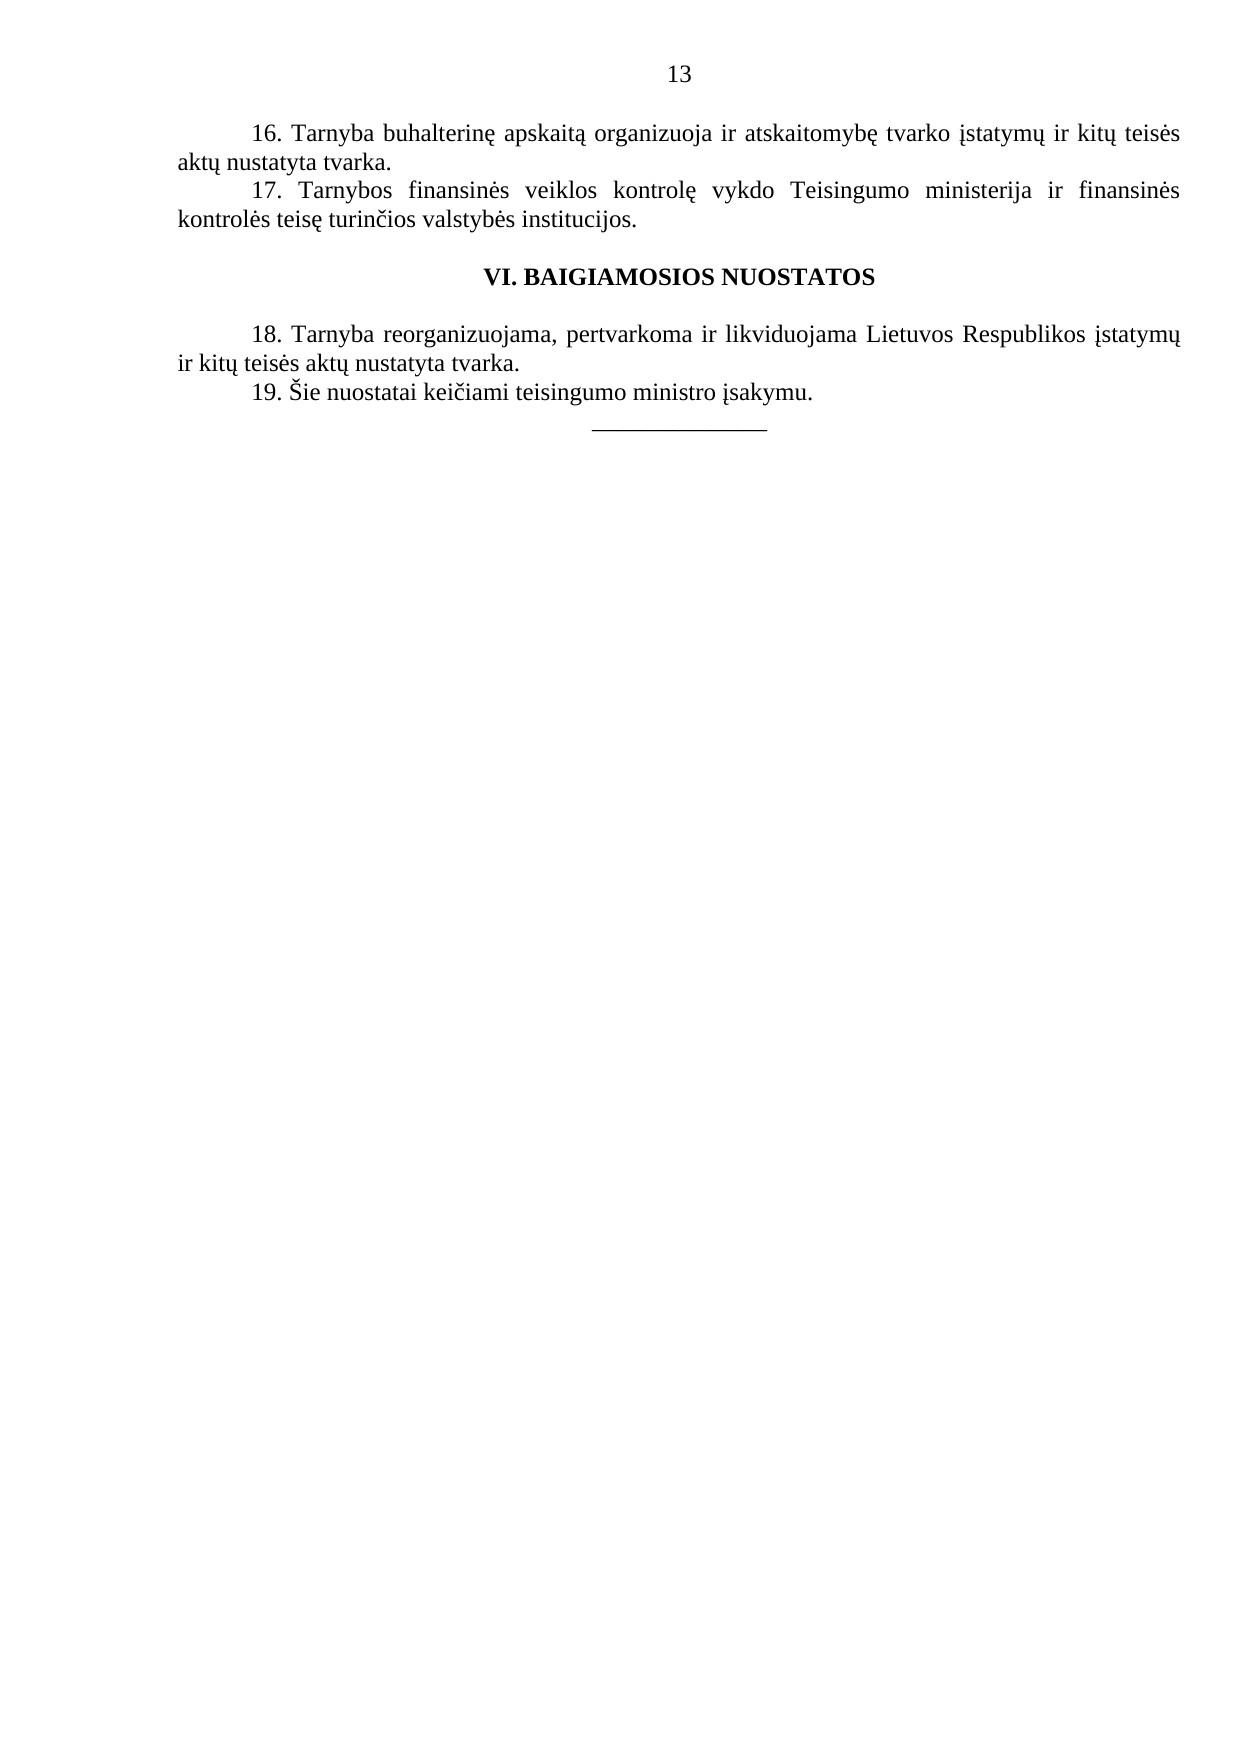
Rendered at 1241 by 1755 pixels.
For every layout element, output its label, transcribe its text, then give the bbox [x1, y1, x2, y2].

text ______________ [177, 406, 1181, 434]
text 18. Tarnyba reorganizuojama, pertvarkoma ir likviduojama Lietuvos Respublikos įstatymų ir kitų teisės aktų nustatyta tvarka. [177, 319, 1181, 377]
text 16. Tarnyba buhalterinę apskaitą organizuoja ir atskaitomybę tvarko įstatymų ir kitų teisės aktų nustatyta tvarka. [177, 118, 1181, 176]
text 19. Šie nuostatai keičiami teisingumo ministro įsakymu. [177, 377, 1181, 406]
text 17. Tarnybos finansinės veiklos kontrolę vykdo Teisingumo ministerija ir finansinės kontrolės teisę turinčios valstybės institucijos. [177, 176, 1181, 233]
text VI. BAIGIAMOSIOS NUOSTATOS [177, 262, 1181, 291]
